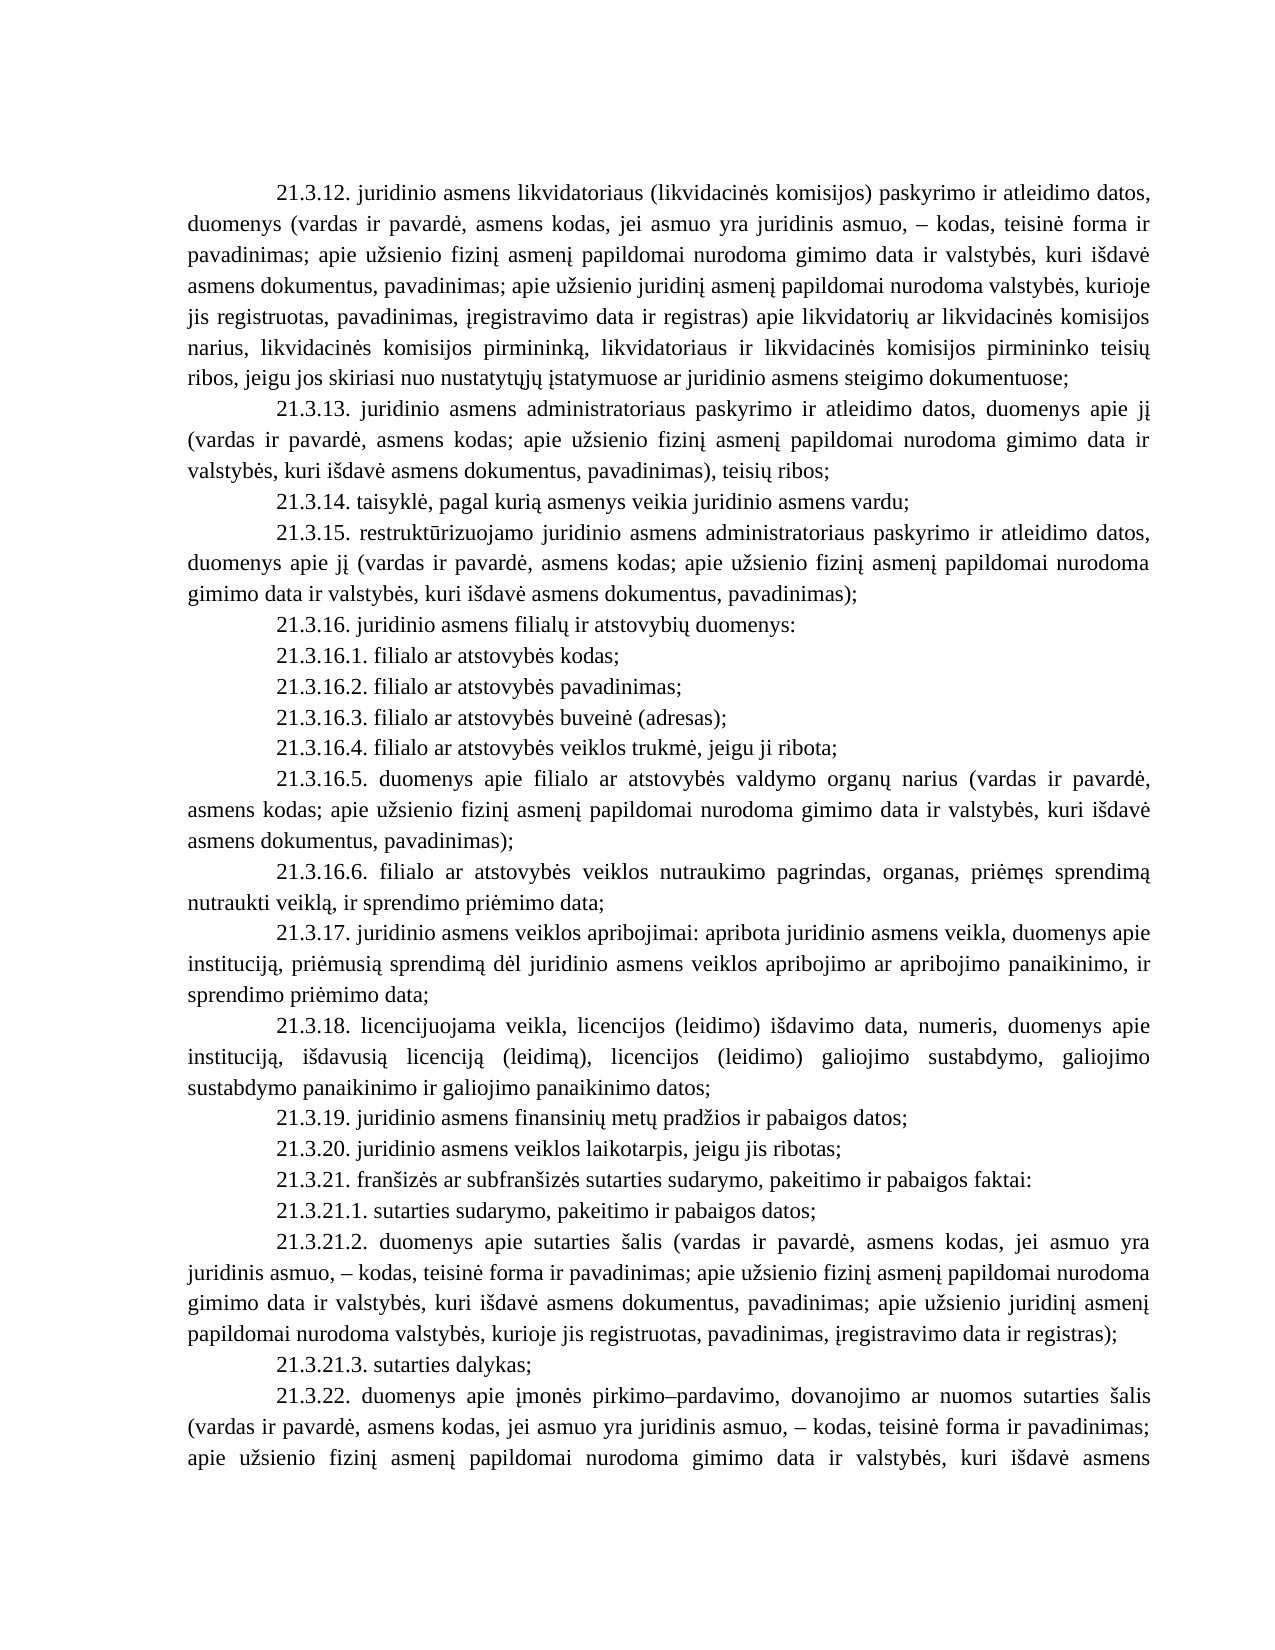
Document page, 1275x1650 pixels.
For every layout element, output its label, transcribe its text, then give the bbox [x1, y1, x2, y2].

text 21.3.16.3. filialo ar atstovybės buveinė (adresas); [187, 704, 1152, 730]
text 21.3.16.1. filialo ar atstovybės kodas; [187, 642, 1152, 668]
text 21.3.17. juridinio asmens veiklos apribojimai: apribota juridinio asmens veikla, duomenys apie instituciją, priėmusią sprendimą dėl juridinio asmens veiklos apribojimo ar apribojimo panaikinimo, ir sprendimo priėmimo data; [187, 919, 1152, 1007]
text 21.3.22. duomenys apie įmonės pirkimo–pardavimo, dovanojimo ar nuomos sutarties šalis (vardas ir pavardė, asmens kodas, jei asmuo yra juridinis asmuo, – kodas, teisinė forma ir pavadinimas; apie užsienio fizinį asmenį papildomai nurodoma gimimo data ir valstybės, kuri išdavė asmens [187, 1382, 1152, 1470]
text 21.3.21.3. sutarties dalykas; [187, 1351, 1152, 1377]
text 21.3.16.5. duomenys apie filialo ar atstovybės valdymo organų narius (vardas ir pavardė, asmens kodas; apie užsienio fizinį asmenį papildomai nurodoma gimimo data ir valstybės, kuri išdavė asmens dokumentus, pavadinimas); [187, 765, 1152, 853]
text 21.3.18. licencijuojama veikla, licencijos (leidimo) išdavimo data, numeris, duomenys apie instituciją, išdavusią licenciją (leidimą), licencijos (leidimo) galiojimo sustabdymo, galiojimo sustabdymo panaikinimo ir galiojimo panaikinimo datos; [187, 1012, 1152, 1100]
text 21.3.20. juridinio asmens veiklos laikotarpis, jeigu jis ribotas; [187, 1135, 1152, 1162]
text 21.3.21.1. sutarties sudarymo, pakeitimo ir pabaigos datos; [187, 1197, 1152, 1223]
text 21.3.16.2. filialo ar atstovybės pavadinimas; [187, 673, 1152, 699]
text 21.3.16.4. filialo ar atstovybės veiklos trukmė, jeigu ji ribota; [187, 734, 1152, 761]
text 21.3.21.2. duomenys apie sutarties šalis (vardas ir pavardė, asmens kodas, jei asmuo yra juridinis asmuo, – kodas, teisinė forma ir pavadinimas; apie užsienio fizinį asmenį papildomai nurodoma gimimo data ir valstybės, kuri išdavė asmens dokumentus, pavadinimas; apie užsienio juridinį asmenį papildomai nurodoma valstybės, kurioje jis registruotas, pavadinimas, įregistravimo data ir registras); [187, 1228, 1152, 1347]
text 21.3.14. taisyklė, pagal kurią asmenys veikia juridinio asmens vardu; [187, 488, 1152, 514]
text 21.3.15. restruktūrizuojamo juridinio asmens administratoriaus paskyrimo ir atleidimo datos, duomenys apie jį (vardas ir pavardė, asmens kodas; apie užsienio fizinį asmenį papildomai nurodoma gimimo data ir valstybės, kuri išdavė asmens dokumentus, pavadinimas); [187, 519, 1152, 607]
text 21.3.13. juridinio asmens administratoriaus paskyrimo ir atleidimo datos, duomenys apie jį (vardas ir pavardė, asmens kodas; apie užsienio fizinį asmenį papildomai nurodoma gimimo data ir valstybės, kuri išdavė asmens dokumentus, pavadinimas), teisių ribos; [187, 395, 1152, 483]
text 21.3.12. juridinio asmens likvidatoriaus (likvidacinės komisijos) paskyrimo ir atleidimo datos, duomenys (vardas ir pavardė, asmens kodas, jei asmuo yra juridinis asmuo, – kodas, teisinė forma ir pavadinimas; apie užsienio fizinį asmenį papildomai nurodoma gimimo data ir valstybės, kuri išdavė asmens dokumentus, pavadinimas; apie užsienio juridinį asmenį papildomai nurodoma valstybės, kurioje jis registruotas, pavadinimas, įregistravimo data ir registras) apie likvidatorių ar likvidacinės komisijos narius, likvidacinės komisijos pirmininką, likvidatoriaus ir likvidacinės komisijos pirmininko teisių ribos, jeigu jos skiriasi nuo nustatytųjų įstatymuose ar juridinio asmens steigimo dokumentuose; [187, 179, 1152, 391]
text 21.3.21. franšizės ar subfranšizės sutarties sudarymo, pakeitimo ir pabaigos faktai: [187, 1166, 1152, 1192]
text 21.3.16. juridinio asmens filialų ir atstovybių duomenys: [187, 611, 1152, 637]
text 21.3.16.6. filialo ar atstovybės veiklos nutraukimo pagrindas, organas, priėmęs sprendimą nutraukti veiklą, ir sprendimo priėmimo data; [187, 858, 1152, 915]
text 21.3.19. juridinio asmens finansinių metų pradžios ir pabaigos datos; [187, 1104, 1152, 1131]
